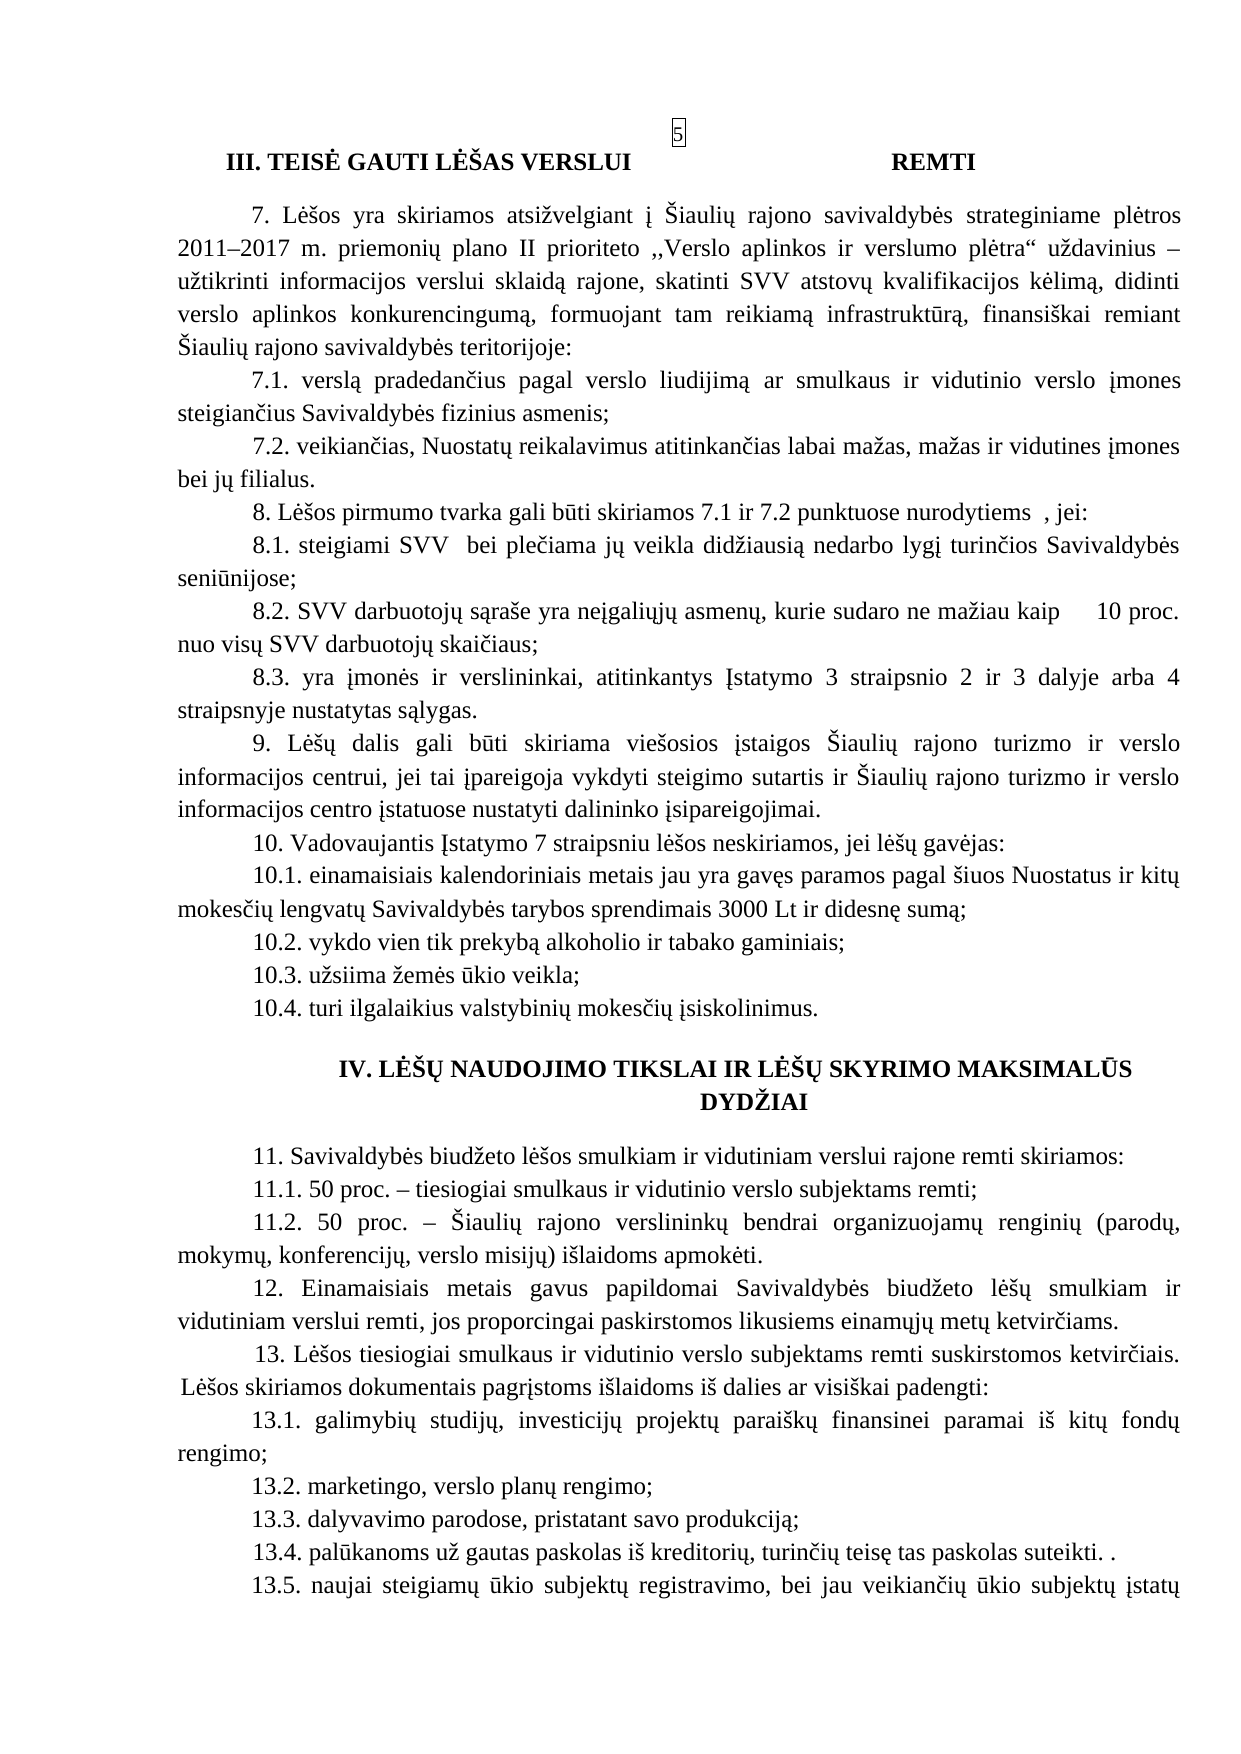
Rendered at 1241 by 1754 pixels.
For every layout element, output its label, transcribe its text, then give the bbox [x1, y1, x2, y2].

text 13.1. galimybių studijų, investicijų projektų paraiškų finansinei paramai iš kitų fondų rengimo; [177, 1405, 1181, 1467]
text 11.2. 50 proc. – Šiaulių rajono verslininkų bendrai organizuojamų renginių (parodų, mokymų, konferencijų, verslo misijų) išlaidoms apmokėti. [177, 1207, 1181, 1269]
text 13.2. marketingo, verslo planų rengimo; [177, 1471, 1181, 1500]
text 8.1. steigiami SVV bei plečiama jų veikla didžiausią nedarbo lygį turinčios Savivaldybės seniūnijose; [177, 530, 1181, 592]
text 13.4. palūkanoms už gautas paskolas iš kreditorių, turinčių teisę tas paskolas suteikti. . [177, 1537, 1181, 1566]
text 10.1. einamaisiais kalendoriniais metais jau yra gavęs paramos pagal šiuos Nuostatus ir kitų mokesčių lengvatų Savivaldybės tarybos sprendimais 3000 Lt ir didesnę sumą; [177, 861, 1181, 922]
text 11. Savivaldybės biudžeto lėšos smulkiam ir vidutiniam verslui rajone remti skiriamos: [177, 1141, 1181, 1169]
text 10.3. užsiima žemės ūkio veikla; [177, 960, 1181, 988]
text 13.5. naujai steigiamų ūkio subjektų registravimo, bei jau veikiančių ūkio subjektų įstatų [177, 1570, 1181, 1599]
text 13.3. dalyvavimo parodose, pristatant savo produkciją; [177, 1504, 1181, 1533]
text III. TEISĖ GAUTI LĖŠAS VERSLUI REMTI [177, 147, 1181, 176]
text 13. Lėšos tiesiogiai smulkaus ir vidutinio verslo subjektams remti suskirstomos ketvirčiais. Lėšos skiriamos dokumentais pagrįstoms išlaidoms iš dalies ar visiškai padengti: [180, 1339, 1181, 1401]
text 7.1. verslą pradedančius pagal verslo liudijimą ar smulkaus ir vidutinio verslo įmones steigiančius Savivaldybės fizinius asmenis; [177, 365, 1181, 427]
text 10.2. vykdo vien tik prekybą alkoholio ir tabako gaminiais; [177, 927, 1181, 955]
text 7. Lėšos yra skiriamos atsižvelgiant į Šiaulių rajono savivaldybės strateginiame plėtros 2011–2017 m. priemonių plano II prioriteto ,,Verslo aplinkos ir verslumo plėtra“ uždavinius – užtikrinti informacijos verslui sklaidą rajone, skatinti SVV atstovų kvalifikacijos kėlimą, didinti verslo aplinkos konkurencingumą, formuojant tam reikiamą infrastruktūrą, finansiškai remiant Šiaulių rajono savivaldybės teritorijoje: [177, 200, 1181, 361]
text 8. Lėšos pirmumo tvarka gali būti skiriamos 7.1 ir 7.2 punktuose nurodytiems , jei: [177, 497, 1181, 526]
text 7.2. veikiančias, Nuostatų reikalavimus atitinkančias labai mažas, mažas ir vidutines įmones bei jų filialus. [177, 431, 1181, 493]
text 10.4. turi ilgalaikius valstybinių mokesčių įsiskolinimus. [177, 993, 1181, 1021]
text 10. Vadovaujantis Įstatymo 7 straipsniu lėšos neskiriamos, jei lėšų gavėjas: [177, 828, 1181, 856]
text 8.2. SVV darbuotojų sąraše yra neįgaliųjų asmenų, kurie sudaro ne mažiau kaip 10 proc. nuo visų SVV darbuotojų skaičiaus; [177, 596, 1181, 658]
text 12. Einamaisiais metais gavus papildomai Savivaldybės biudžeto lėšų smulkiam ir vidutiniam verslui remti, jos proporcingai paskirstomos likusiems einamųjų metų ketvirčiams. [177, 1273, 1181, 1335]
text 11.1. 50 proc. – tiesiogiai smulkaus ir vidutinio verslo subjektams remti; [177, 1174, 1181, 1203]
text 9. Lėšų dalis gali būti skiriama viešosios įstaigos Šiaulių rajono turizmo ir verslo informacijos centrui, jei tai įpareigoja vykdyti steigimo sutartis ir Šiaulių rajono turizmo ir verslo informacijos centro įstatuose nustatyti dalininko įsipareigojimai. [177, 728, 1181, 823]
text 8.3. yra įmonės ir verslininkai, atitinkantys Įstatymo 3 straipsnio 2 ir 3 dalyje arba 4 straipsnyje nustatytas sąlygas. [177, 662, 1181, 724]
text IV. LĖŠŲ NAUDOJIMO TIKSLAI IR LĖŠŲ SKYRIMO MAKSIMALŪS DYDŽIAI [290, 1054, 1181, 1116]
